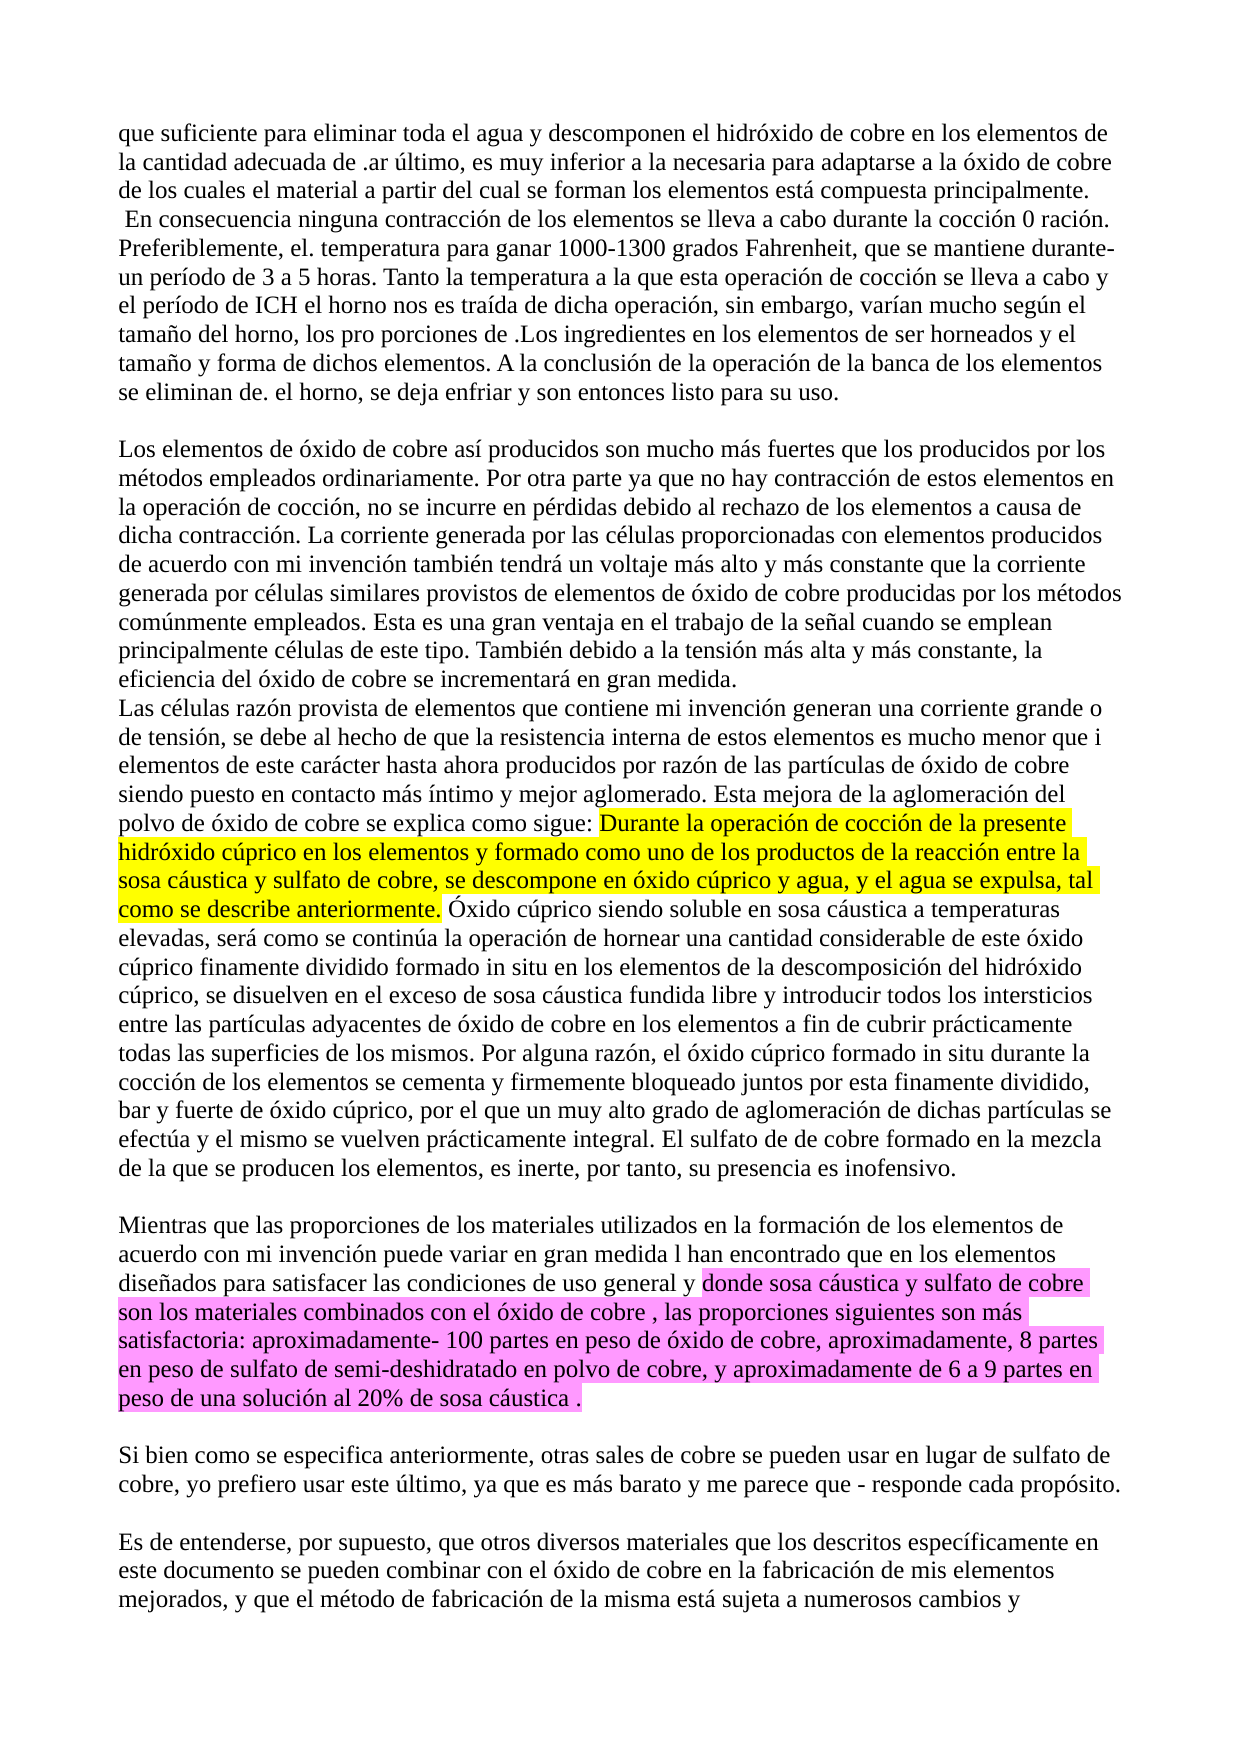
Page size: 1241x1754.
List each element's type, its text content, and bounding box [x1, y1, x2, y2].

text Mientras que las proporciones de los materiales utilizados en la formación de los elementos de acuerdo con mi invención puede variar en gran medida l han encontrado que en los elementos diseñados para satisfacer las condiciones de uso general y donde sosa cáustica y sulfato de cobre son los materiales combinados con el óxido de cobre , las proporciones siguientes son más satisfactoria: aproximadamente- 100 partes en peso de óxido de cobre, aproximadamente, 8 partes en peso de sulfato de semi-deshidratado en polvo de cobre, y aproximadamente de 6 a 9 partes en peso de una solución al 20% de sosa cáustica . [118, 1211, 1122, 1412]
text Si bien como se especifica anteriormente, otras sales de cobre se pueden usar en lugar de sulfato de cobre, yo prefiero usar este último, ya que es más barato y me parece que - responde cada propósito. [118, 1441, 1122, 1498]
text Es de entenderse, por supuesto, que otros diversos materiales que los descritos específicamente en este documento se pueden combinar con el óxido de cobre en la fabricación de mis elementos mejorados, y que el método de fabricación de la misma está sujeta a numerosos cambios y [118, 1527, 1122, 1613]
text Las células razón provista de elementos que contiene mi invención generan una corriente grande o de tensión, se debe al hecho de que la resistencia interna de estos elementos es mucho menor que i elementos de este carácter hasta ahora producidos por razón de las partículas de óxido de cobre siendo puesto en contacto más íntimo y mejor aglomerado. Esta mejora de la aglomeración del polvo de óxido de cobre se explica como sigue: Durante la operación de cocción de la presente hidróxido cúprico en los elementos y formado como uno de los productos de la reacción entre la sosa cáustica y sulfato de cobre, se descompone en óxido cúprico y agua, y el agua se expulsa, tal como se describe anteriormente. Óxido cúprico siendo soluble en sosa cáustica a temperaturas elevadas, será como se continúa la operación de hornear una cantidad considerable de este óxido cúprico finamente dividido formado in situ en los elementos de la descomposición del hidróxido cúprico, se disuelven en el exceso de sosa cáustica fundida libre y introducir todos los intersticios entre las partículas adyacentes de óxido de cobre en los elementos a fin de cubrir prácticamente todas las superficies de los mismos. Por alguna razón, el óxido cúprico formado in situ durante la cocción de los elementos se cementa y firmemente bloqueado juntos por esta finamente dividido, bar y fuerte de óxido cúprico, por el que un muy alto grado de aglomeración de dichas partículas se efectúa y el mismo se vuelven prácticamente integral. El sulfato de de cobre formado en la mezcla de la que se producen los elementos, es inerte, por tanto, su presencia es inofensivo. [118, 693, 1122, 1182]
text que suficiente para eliminar toda el agua y descomponen el hidróxido de cobre en los elementos de la cantidad adecuada de .ar último, es muy inferior a la necesaria para adaptarse a la óxido de cobre de los cuales el material a partir del cual se forman los elementos está compuesta principalmente. [118, 118, 1122, 204]
text En consecuencia ninguna contracción de los elementos se lleva a cabo durante la cocción 0 ración. Preferiblemente, el. temperatura para ganar 1000-1300 grados Fahrenheit, que se mantiene durante-un período de 3 a 5 horas. Tanto la temperatura a la que esta operación de cocción se lleva a cabo y el período de ICH el horno nos es traída de dicha operación, sin embargo, varían mucho según el tamaño del horno, los pro porciones de .Los ingredientes en los elementos de ser horneados y el tamaño y forma de dichos elementos. A la conclusión de la operación de la banca de los elementos se eliminan de. el horno, se deja enfriar y son entonces listo para su uso. [118, 204, 1122, 406]
text Los elementos de óxido de cobre así producidos son mucho más fuertes que los producidos por los métodos empleados ordinariamente. Por otra parte ya que no hay contracción de estos elementos en la operación de cocción, no se incurre en pérdidas debido al rechazo de los elementos a causa de dicha contracción. La corriente generada por las células proporcionadas con elementos producidos de acuerdo con mi invención también tendrá un voltaje más alto y más constante que la corriente generada por células similares provistos de elementos de óxido de cobre producidas por los métodos comúnmente empleados. Esta es una gran ventaja en el trabajo de la señal cuando se emplean principalmente células de este tipo. También debido a la tensión más alta y más constante, la eficiencia del óxido de cobre se incrementará en gran medida. [118, 434, 1122, 693]
